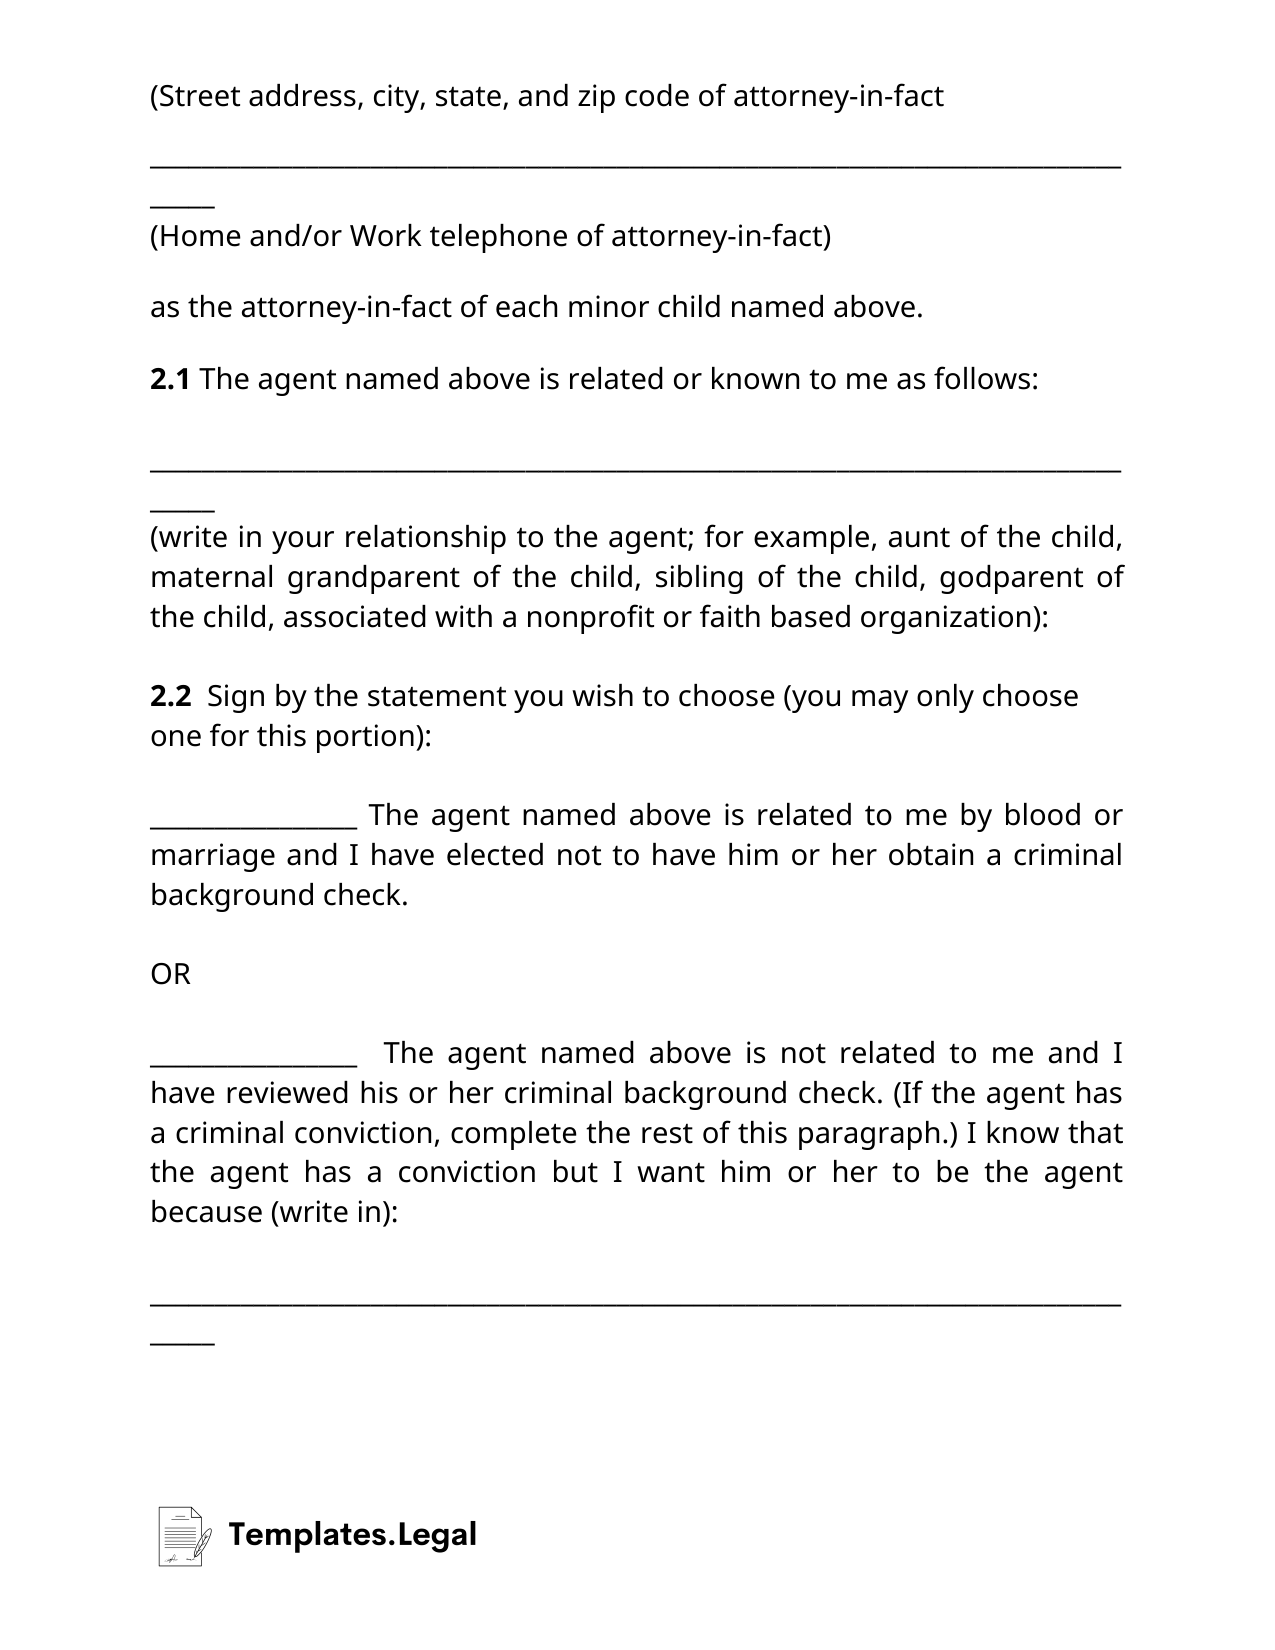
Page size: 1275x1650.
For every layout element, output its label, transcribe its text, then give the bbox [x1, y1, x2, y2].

text ________________________________________________________________________________ [150, 1271, 1125, 1350]
text OR [150, 953, 1125, 993]
text (write in your relationship to the agent; for example, aunt of the child, maternal grandparent of the child, sibling of the child, godparent of the child, associated with a nonprofit or faith based organization): [150, 517, 1125, 636]
text ________________________________________________________________________________ [150, 437, 1125, 517]
text ________________________________________________________________________________ [150, 134, 1125, 213]
text 2.1 The agent named above is related or known to me as follows: [150, 358, 1068, 398]
text one for this portion): [150, 715, 1125, 755]
text (Home and/or Work telephone of attorney-in-fact) [150, 215, 1069, 255]
text 2.2 Sign by the statement you wish to choose (you may only choose [150, 676, 1125, 715]
text ________________ The agent named above is not related to me and I have reviewed his or her criminal background check. (If the agent has a criminal conviction, complete the rest of this paragraph.) I know that the agent has a conviction but I want him or her to be the agent because (write in): [150, 1033, 1125, 1231]
text as the attorney-in-fact of each minor child named above. [150, 287, 1069, 326]
text ________________ The agent named above is related to me by blood or marriage and I have elected not to have him or her obtain a criminal background check. [150, 794, 1125, 914]
text (Street address, city, state, and zip code of attorney-in-fact [150, 75, 1125, 115]
